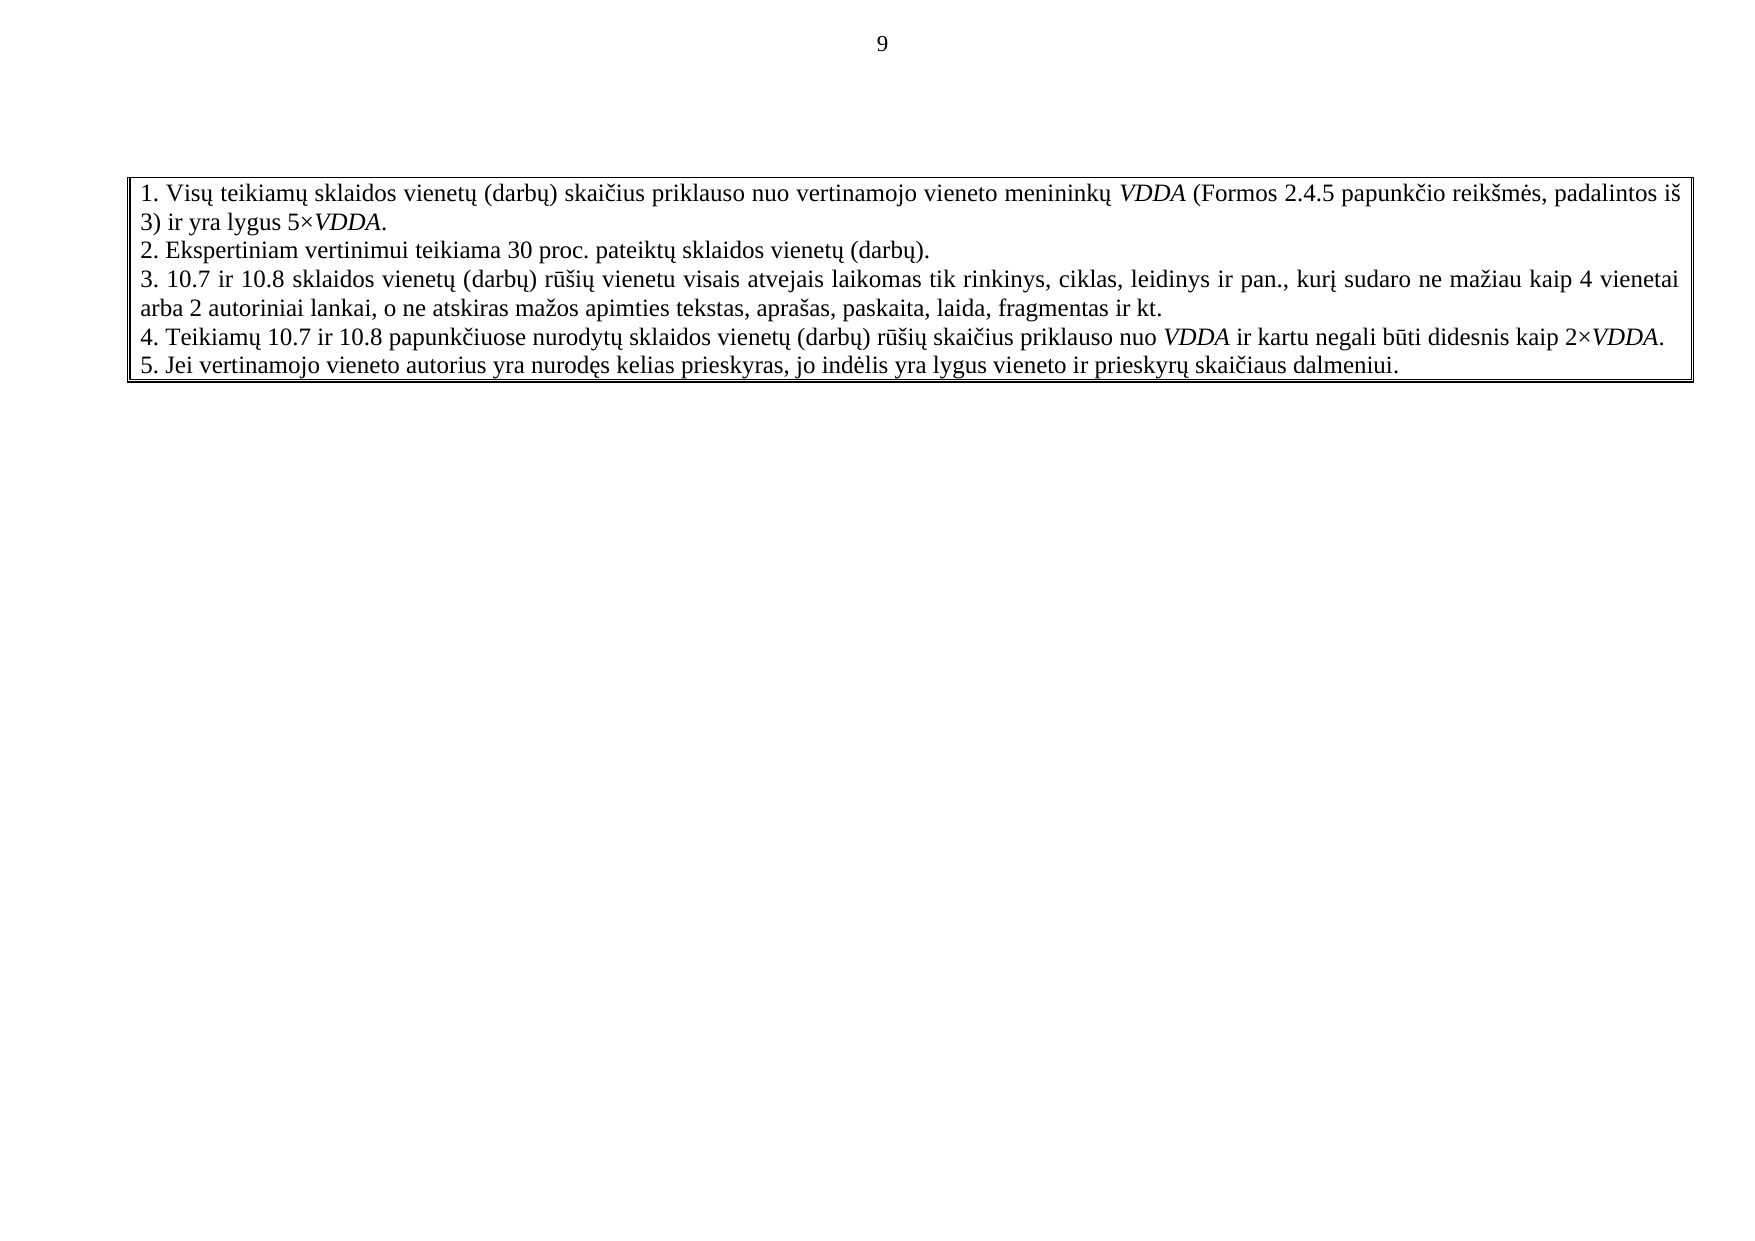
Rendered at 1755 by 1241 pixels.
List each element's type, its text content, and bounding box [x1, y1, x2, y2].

table_cell 1. Visų teikiamų sklaidos vienetų (darbų) skaičius priklauso nuo vertinamojo vieneto menininkų VDDA (Formos 2.4.5 papunkčio reikšmės, padalintos iš 3) ir yra lygus 5×VDDA. 2. Ekspertiniam vertinimui teikiama 30 proc. pateiktų sklaidos vienetų (darbų). 3. 10.7 ir 10.8 sklaidos vienetų (darbų) rūšių vienetu visais atvejais laikomas tik rinkinys, ciklas, leidinys ir pan., kurį sudaro ne mažiau kaip 4 vienetai arba 2 autoriniai lankai, o ne atskiras mažos apimties tekstas, aprašas, paskaita, laida, fragmentas ir kt. 4. Teikiamų 10.7 ir 10.8 papunkčiuose nurodytų sklaidos vienetų (darbų) rūšių skaičius priklauso nuo VDDA ir kartu negali būti didesnis kaip 2×VDDA. 5. Jei vertinamojo vieneto autorius yra nurodęs kelias prieskyras, jo indėlis yra lygus vieneto ir prieskyrų skaičiaus dalmeniui. [131, 178, 1691, 379]
